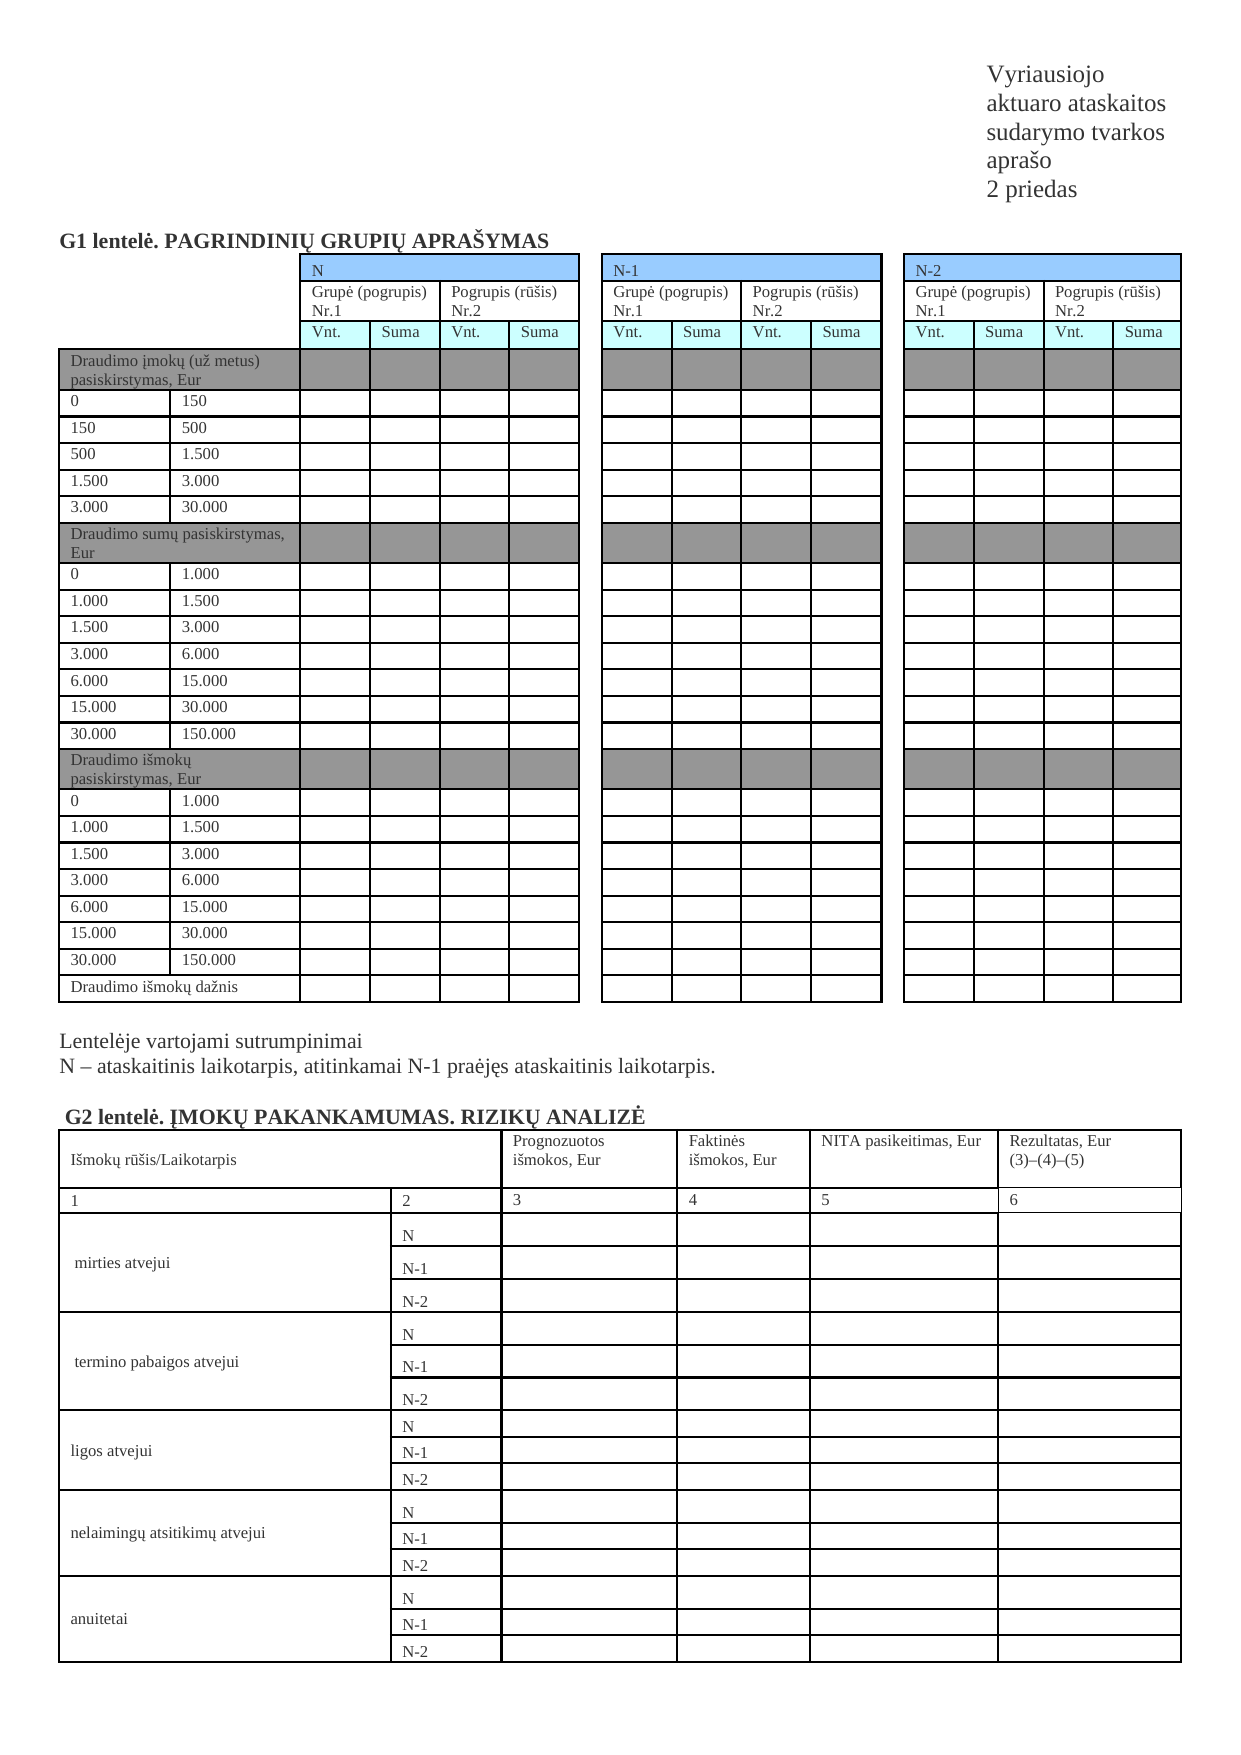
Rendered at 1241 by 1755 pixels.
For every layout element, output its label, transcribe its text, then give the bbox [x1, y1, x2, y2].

table_cell [883, 748, 903, 788]
table_cell [580, 721, 601, 748]
table_cell N-1 [392, 1524, 500, 1548]
table_cell [371, 471, 439, 495]
table_cell [441, 617, 508, 642]
table_cell [811, 1280, 997, 1311]
table_cell [742, 471, 810, 495]
table_cell [1114, 644, 1180, 668]
table_header [883, 253, 903, 280]
table_cell [975, 844, 1043, 868]
table_cell [975, 524, 1043, 562]
table_cell [580, 788, 601, 815]
table_cell [678, 1577, 809, 1608]
table_cell [1045, 670, 1112, 695]
table_cell [603, 923, 671, 948]
table_cell [603, 844, 671, 868]
table_cell Suma [812, 322, 880, 348]
table_cell [812, 697, 880, 721]
table_cell [742, 617, 810, 642]
table_cell [999, 1213, 1180, 1245]
table_cell N-2 [392, 1280, 500, 1311]
table_cell [999, 1464, 1180, 1489]
table_cell [1045, 591, 1112, 615]
table_cell N [392, 1411, 500, 1436]
table_cell 6 [999, 1188, 1181, 1212]
table_cell [811, 1313, 997, 1343]
table_cell [812, 524, 880, 562]
table_cell [301, 724, 369, 748]
table_cell N-2 [392, 1379, 500, 1409]
table_cell 4 [678, 1189, 809, 1212]
table_cell [1114, 724, 1180, 748]
table_cell [905, 750, 973, 788]
table_cell [580, 495, 601, 522]
table_cell [371, 564, 439, 588]
table_cell [812, 724, 880, 748]
table_cell [883, 469, 903, 495]
table_cell [301, 923, 369, 948]
table_cell [811, 1491, 997, 1522]
table_cell [678, 1214, 809, 1245]
table_cell [811, 1577, 997, 1608]
table_cell 2 [392, 1189, 500, 1212]
table_cell 150 [60, 418, 169, 442]
table_cell [811, 1550, 997, 1575]
table_cell [603, 644, 671, 668]
table_cell [883, 815, 903, 841]
text G1 lentelė. PAGRINDINIŲ GRUPIŲ APRAŠYMAS [59, 228, 1181, 253]
table_cell Pogrupis (rūšis) Nr.2 [742, 282, 880, 320]
table_cell [883, 868, 903, 894]
table_cell [371, 350, 439, 389]
table_cell [441, 418, 508, 442]
table_cell [742, 391, 810, 415]
table_cell [510, 790, 578, 815]
table_cell [905, 591, 973, 615]
table_cell [811, 1464, 997, 1489]
table_cell Draudimo įmokų (už metus) pasiskirstymas, Eur [60, 350, 299, 389]
text Lentelėje vartojami sutrumpinimai [59, 1028, 1181, 1053]
table_cell 30.000 [60, 950, 169, 974]
table_cell 1.000 [171, 564, 299, 588]
table_cell [1114, 817, 1180, 841]
table_cell [503, 1214, 676, 1245]
table_cell [883, 695, 903, 721]
table_header [59, 253, 170, 280]
table_cell [371, 391, 439, 415]
table_cell [371, 976, 439, 1001]
table_cell [742, 670, 810, 695]
table_cell [580, 868, 601, 894]
table_cell [811, 1610, 997, 1634]
table_cell [812, 617, 880, 642]
table_header N-1 [603, 255, 880, 280]
table_cell [673, 697, 740, 721]
table_cell [999, 1379, 1180, 1409]
table_cell 3.000 [60, 497, 169, 522]
table_cell [441, 444, 508, 468]
table_cell [301, 750, 369, 788]
table_cell [678, 1313, 809, 1343]
table_cell [678, 1379, 809, 1409]
table_cell [673, 897, 740, 921]
table_cell [905, 976, 973, 1001]
table_cell [170, 280, 299, 320]
table_cell [603, 391, 671, 415]
table_cell [999, 1610, 1180, 1634]
table_cell [812, 564, 880, 588]
table_cell [673, 976, 740, 1001]
table_cell [812, 418, 880, 442]
table_cell [905, 471, 973, 495]
table_cell [510, 564, 578, 588]
table_cell [441, 950, 508, 974]
table_cell [883, 415, 903, 442]
table_cell 500 [60, 444, 169, 468]
table_cell [510, 950, 578, 974]
table_cell [678, 1411, 809, 1436]
table_cell [441, 564, 508, 588]
table_cell 30.000 [171, 923, 299, 948]
table_cell [678, 1464, 809, 1489]
table_cell [905, 817, 973, 841]
table_cell [580, 615, 601, 642]
table_cell [580, 695, 601, 721]
table_cell [301, 976, 369, 1001]
table_header Išmokų rūšis/Laikotarpis [60, 1131, 500, 1187]
table_cell N [392, 1577, 500, 1608]
table_cell [503, 1280, 676, 1311]
table_cell [811, 1379, 997, 1409]
table_cell [975, 750, 1043, 788]
table_cell N [392, 1214, 500, 1245]
table_cell [905, 897, 973, 921]
table_cell [1045, 644, 1112, 668]
table_cell [999, 1577, 1180, 1608]
table_cell [742, 950, 810, 974]
table_cell [1114, 897, 1180, 921]
table_cell [301, 897, 369, 921]
table_cell [883, 788, 903, 815]
table_cell [673, 617, 740, 642]
table_cell [1045, 817, 1112, 841]
table_cell [503, 1346, 676, 1376]
table_cell [812, 444, 880, 468]
table_cell [975, 391, 1043, 415]
table_cell [812, 923, 880, 948]
table_cell Grupė (pogrupis) Nr.1 [603, 282, 740, 320]
table_cell [673, 564, 740, 588]
table_cell [975, 591, 1043, 615]
table_cell N-1 [392, 1247, 500, 1278]
table_cell [905, 564, 973, 588]
table_cell 6.000 [60, 670, 169, 695]
table_cell [812, 870, 880, 894]
table_cell 1.500 [171, 817, 299, 841]
table_cell [742, 724, 810, 748]
table_cell [905, 950, 973, 974]
table_cell [673, 418, 740, 442]
table_cell [1045, 444, 1112, 468]
table_cell [441, 897, 508, 921]
table_cell 30.000 [171, 497, 299, 522]
table_cell [301, 350, 369, 389]
table_cell [371, 591, 439, 615]
table_cell [812, 950, 880, 974]
table_cell [742, 750, 810, 788]
table_cell [999, 1313, 1180, 1343]
table_cell [812, 844, 880, 868]
table_cell [580, 442, 601, 468]
table_cell [510, 418, 578, 442]
table_cell [883, 841, 903, 868]
table_cell [673, 444, 740, 468]
table_cell [883, 280, 903, 320]
table_cell [678, 1636, 809, 1661]
table_cell [905, 923, 973, 948]
table_cell [503, 1636, 676, 1661]
table_cell 5 [811, 1189, 998, 1212]
table_cell [883, 615, 903, 642]
table_cell [1045, 923, 1112, 948]
table_cell anuitetai [60, 1577, 390, 1661]
table_cell Draudimo išmokų dažnis [60, 976, 299, 1001]
table_cell [603, 976, 671, 1001]
table_cell [1045, 564, 1112, 588]
table_cell [510, 817, 578, 841]
table_cell [1045, 844, 1112, 868]
table_cell [441, 591, 508, 615]
table_cell [1045, 750, 1112, 788]
table_cell [371, 870, 439, 894]
table_cell [812, 391, 880, 415]
table_cell 3.000 [60, 870, 169, 894]
table_cell [999, 1491, 1180, 1522]
table_cell Suma [510, 322, 578, 348]
table_cell [975, 617, 1043, 642]
table_cell [812, 817, 880, 841]
table_cell [371, 923, 439, 948]
table_cell [1114, 524, 1180, 562]
table_cell [1114, 790, 1180, 815]
table_cell [441, 670, 508, 695]
table_cell [1114, 870, 1180, 894]
table_cell [503, 1438, 676, 1462]
table_cell 0 [60, 564, 169, 588]
table_cell [1045, 697, 1112, 721]
table_cell [905, 844, 973, 868]
table_cell [503, 1247, 676, 1278]
table_cell [510, 471, 578, 495]
table_cell [975, 817, 1043, 841]
table_cell [170, 320, 299, 348]
table_cell [371, 444, 439, 468]
table_cell [678, 1524, 809, 1548]
table_cell [371, 524, 439, 562]
table_cell [301, 497, 369, 522]
table_cell [301, 870, 369, 894]
table_cell [580, 389, 601, 415]
table_cell [59, 280, 170, 320]
table_cell [301, 670, 369, 695]
table_cell [371, 644, 439, 668]
table_cell [580, 348, 601, 389]
table_cell [371, 418, 439, 442]
table_cell [811, 1346, 997, 1376]
table_cell [673, 644, 740, 668]
table_cell [371, 617, 439, 642]
table_cell [812, 471, 880, 495]
table_cell [905, 350, 973, 389]
table_cell N-1 [392, 1346, 500, 1376]
table_cell [905, 391, 973, 415]
table_cell [975, 923, 1043, 948]
table_cell [905, 697, 973, 721]
table_cell [975, 564, 1043, 588]
table_cell [503, 1491, 676, 1522]
table_cell [580, 562, 601, 588]
table_cell [503, 1411, 676, 1436]
table_cell [1114, 391, 1180, 415]
table_cell [371, 844, 439, 868]
table_cell 6.000 [60, 897, 169, 921]
table_cell 1.000 [60, 817, 169, 841]
table_cell [441, 790, 508, 815]
table_cell [580, 974, 601, 1001]
table_cell [603, 524, 671, 562]
table_cell [883, 348, 903, 389]
table_cell [811, 1247, 997, 1278]
table_cell [1045, 497, 1112, 522]
table_cell [603, 591, 671, 615]
table_cell 3.000 [171, 844, 299, 868]
table_cell [883, 522, 903, 562]
table_cell 1.500 [171, 591, 299, 615]
text G2 lentelė. ĮMOKŲ PAKANKAMUMAS. RIZIKŲ ANALIZĖ [59, 1104, 1181, 1129]
table_cell [510, 697, 578, 721]
table_cell [1045, 724, 1112, 748]
text N – ataskaitinis laikotarpis, atitinkamai N-1 praėjęs ataskaitinis laikotarpis. [59, 1053, 1181, 1078]
table_cell [510, 923, 578, 948]
table_cell Grupė (pogrupis) Nr.1 [905, 282, 1043, 320]
table_cell [371, 670, 439, 695]
table_cell [742, 697, 810, 721]
table_cell [673, 870, 740, 894]
table_cell [811, 1411, 997, 1436]
table_cell [503, 1464, 676, 1489]
table_cell [905, 524, 973, 562]
table_cell [673, 750, 740, 788]
table_cell [812, 350, 880, 389]
table_cell [1045, 870, 1112, 894]
table_cell [441, 976, 508, 1001]
table_cell [975, 697, 1043, 721]
table_cell [678, 1491, 809, 1522]
table_cell [811, 1438, 997, 1462]
table_cell [510, 724, 578, 748]
table_cell 1.500 [60, 844, 169, 868]
table_cell 0 [60, 391, 169, 415]
table_cell [673, 471, 740, 495]
table_cell [673, 391, 740, 415]
table_cell [510, 870, 578, 894]
table_cell [603, 617, 671, 642]
table_cell [883, 495, 903, 522]
table_cell [742, 923, 810, 948]
table_cell [503, 1577, 676, 1608]
table_cell [812, 897, 880, 921]
table_cell [510, 644, 578, 668]
table_header N [301, 255, 578, 280]
table_cell [580, 280, 601, 320]
table_cell [371, 724, 439, 748]
table_cell [371, 950, 439, 974]
table_header Prognozuotos išmokos, Eur [503, 1131, 676, 1187]
table_cell [441, 844, 508, 868]
table_cell [1114, 591, 1180, 615]
table_cell [1114, 844, 1180, 868]
table_cell [975, 897, 1043, 921]
table_cell [975, 724, 1043, 748]
table_cell [999, 1346, 1180, 1376]
table_cell [510, 497, 578, 522]
table_cell N [392, 1491, 500, 1522]
table_cell [975, 350, 1043, 389]
table_cell [301, 471, 369, 495]
table_cell [999, 1550, 1180, 1575]
table_cell [975, 497, 1043, 522]
table_cell [883, 668, 903, 695]
table_cell [678, 1346, 809, 1376]
table_cell 3.000 [171, 471, 299, 495]
table_cell [999, 1524, 1180, 1548]
table_cell [580, 589, 601, 615]
table_cell termino pabaigos atvejui [60, 1313, 390, 1409]
table_cell [510, 897, 578, 921]
table_cell [742, 591, 810, 615]
table_cell [603, 350, 671, 389]
table_cell [678, 1438, 809, 1462]
table_cell [603, 870, 671, 894]
table_cell [905, 724, 973, 748]
table_cell [1114, 976, 1180, 1001]
table_cell [1045, 391, 1112, 415]
table_cell [603, 471, 671, 495]
table_cell [742, 564, 810, 588]
table_cell [510, 617, 578, 642]
table_cell 150.000 [171, 950, 299, 974]
table_cell [1114, 617, 1180, 642]
table_cell N-1 [392, 1610, 500, 1634]
table_cell [883, 721, 903, 748]
table_cell [673, 591, 740, 615]
table_cell [441, 923, 508, 948]
table_cell Vnt. [742, 322, 810, 348]
table_header [580, 253, 601, 280]
table_cell [812, 670, 880, 695]
table_cell Suma [371, 322, 439, 348]
table_cell [673, 923, 740, 948]
table_cell 6.000 [171, 644, 299, 668]
table_cell [812, 976, 880, 1001]
table_cell [301, 697, 369, 721]
table_cell [371, 750, 439, 788]
table_cell [905, 870, 973, 894]
table_cell [59, 320, 170, 348]
table_cell [371, 497, 439, 522]
table_cell [742, 444, 810, 468]
table_cell [603, 418, 671, 442]
table_cell [1114, 923, 1180, 948]
table_cell [603, 750, 671, 788]
text Vyriausiojo aktuaro ataskaitos sudarymo tvarkos aprašo [986, 59, 1181, 174]
table_cell [673, 497, 740, 522]
table_cell [1114, 497, 1180, 522]
table_cell 1 [60, 1189, 390, 1212]
table_cell 15.000 [171, 670, 299, 695]
table_cell [441, 644, 508, 668]
table_cell [678, 1550, 809, 1575]
table_cell [811, 1636, 997, 1661]
table_header Rezultatas, Eur (3)–(4)–(5) [999, 1131, 1180, 1187]
table_cell [1114, 471, 1180, 495]
table_cell [503, 1610, 676, 1634]
table_cell [742, 644, 810, 668]
table_cell [371, 790, 439, 815]
table_cell [999, 1438, 1180, 1462]
table_cell [678, 1280, 809, 1311]
table_cell [580, 320, 601, 348]
table_cell [301, 644, 369, 668]
table_cell Draudimo išmokų pasiskirstymas, Eur [60, 750, 299, 788]
table_cell [905, 617, 973, 642]
text 2 priedas [986, 174, 1181, 203]
table_cell [1045, 976, 1112, 1001]
table_header [170, 253, 299, 280]
table_cell [580, 522, 601, 562]
table_cell [811, 1524, 997, 1548]
table_cell [580, 415, 601, 442]
table_cell [580, 921, 601, 948]
table_cell 15.000 [60, 923, 169, 948]
table_cell [301, 418, 369, 442]
table_cell [975, 471, 1043, 495]
table_cell [999, 1247, 1180, 1278]
table_cell [1114, 750, 1180, 788]
table_cell [1045, 350, 1112, 389]
table_cell [1114, 418, 1180, 442]
table_cell Suma [975, 322, 1043, 348]
table_cell [510, 670, 578, 695]
table_cell [883, 320, 903, 348]
table_cell [603, 950, 671, 974]
table_cell 3.000 [171, 617, 299, 642]
table_cell 15.000 [60, 697, 169, 721]
table_cell [673, 670, 740, 695]
table_cell [1045, 897, 1112, 921]
table_cell [742, 976, 810, 1001]
table_cell [301, 950, 369, 974]
table_cell [441, 391, 508, 415]
table_cell [510, 350, 578, 389]
table_cell [1045, 617, 1112, 642]
table_cell Pogrupis (rūšis) Nr.2 [1045, 282, 1180, 320]
table_cell [441, 471, 508, 495]
table_cell [580, 642, 601, 668]
table_cell 30.000 [60, 724, 169, 748]
table_cell Draudimo sumų pasiskirstymas, Eur [60, 524, 299, 562]
table_header N-2 [905, 255, 1180, 280]
table_cell [883, 948, 903, 974]
table_cell [441, 350, 508, 389]
table_cell [301, 591, 369, 615]
table_cell [603, 724, 671, 748]
table_cell [603, 444, 671, 468]
table_cell [1114, 564, 1180, 588]
table_cell [905, 644, 973, 668]
table_cell [812, 750, 880, 788]
table_cell [975, 644, 1043, 668]
table_cell [510, 444, 578, 468]
table_cell [742, 418, 810, 442]
table_cell [905, 497, 973, 522]
table_cell [812, 644, 880, 668]
table_cell [1114, 697, 1180, 721]
table_cell [673, 817, 740, 841]
table_cell [999, 1280, 1180, 1311]
table_cell [812, 591, 880, 615]
table_cell 3.000 [60, 644, 169, 668]
table_cell 500 [171, 418, 299, 442]
table_cell [812, 497, 880, 522]
table_cell [603, 564, 671, 588]
table_cell [1114, 670, 1180, 695]
table_cell [301, 524, 369, 562]
table_cell [999, 1636, 1180, 1661]
table_cell [301, 790, 369, 815]
table_cell 150.000 [171, 724, 299, 748]
table_cell 1.000 [171, 790, 299, 815]
table_cell Vnt. [905, 322, 973, 348]
table_cell 1.500 [171, 444, 299, 468]
table_cell [742, 790, 810, 815]
table_cell [883, 921, 903, 948]
table_cell [580, 469, 601, 495]
table_cell N-2 [392, 1636, 500, 1661]
table_cell Vnt. [1045, 322, 1112, 348]
table_cell 1.500 [60, 471, 169, 495]
table_cell N [392, 1313, 500, 1343]
table_cell [301, 444, 369, 468]
table_cell [510, 591, 578, 615]
table_cell [510, 844, 578, 868]
table_cell [812, 790, 880, 815]
table_cell [441, 870, 508, 894]
table_cell [603, 817, 671, 841]
table_cell mirties atvejui [60, 1214, 390, 1311]
table_cell [883, 389, 903, 415]
table_cell [742, 844, 810, 868]
table_cell [301, 564, 369, 588]
table_cell [975, 790, 1043, 815]
table_cell [883, 589, 903, 615]
table_cell [603, 697, 671, 721]
table_cell [742, 817, 810, 841]
table_cell [975, 418, 1043, 442]
table_cell N-2 [392, 1464, 500, 1489]
table_cell [742, 870, 810, 894]
table_cell 0 [60, 790, 169, 815]
table_cell 1.000 [60, 591, 169, 615]
table_cell [301, 391, 369, 415]
table_cell [678, 1610, 809, 1634]
table_cell [1045, 524, 1112, 562]
table_cell [678, 1247, 809, 1278]
table_cell Vnt. [603, 322, 671, 348]
table_cell [603, 790, 671, 815]
table_cell [580, 668, 601, 695]
table_cell [673, 350, 740, 389]
table_cell 15.000 [171, 897, 299, 921]
table_cell [503, 1313, 676, 1343]
table_cell [742, 497, 810, 522]
table_cell [580, 748, 601, 788]
table_cell [371, 817, 439, 841]
table_cell [811, 1214, 997, 1245]
table_cell [441, 497, 508, 522]
table_cell [603, 670, 671, 695]
table_cell [975, 976, 1043, 1001]
table_cell nelaimingų atsitikimų atvejui [60, 1491, 390, 1575]
table_cell [905, 418, 973, 442]
table_cell [1045, 471, 1112, 495]
table_cell [999, 1411, 1180, 1436]
table_cell [441, 750, 508, 788]
table_cell [441, 524, 508, 562]
table_cell [1114, 444, 1180, 468]
table_cell [510, 750, 578, 788]
table_cell [580, 895, 601, 921]
table_cell [742, 897, 810, 921]
table_header Faktinės išmokos, Eur [678, 1131, 809, 1187]
table_cell [580, 815, 601, 841]
table_cell [371, 697, 439, 721]
table_cell [503, 1379, 676, 1409]
table_cell [742, 350, 810, 389]
table_cell [673, 724, 740, 748]
table_cell [503, 1550, 676, 1575]
table_cell [905, 444, 973, 468]
table_cell [905, 790, 973, 815]
table_cell [673, 524, 740, 562]
table_cell Grupė (pogrupis) Nr.1 [301, 282, 439, 320]
table_cell 30.000 [171, 697, 299, 721]
table_cell ligos atvejui [60, 1411, 390, 1489]
table_cell [975, 444, 1043, 468]
table_cell [580, 841, 601, 868]
table_cell [441, 724, 508, 748]
table_cell [1114, 950, 1180, 974]
table_cell Pogrupis (rūšis) Nr.2 [441, 282, 578, 320]
table_cell N-1 [392, 1438, 500, 1462]
table_cell 1.500 [60, 617, 169, 642]
table_cell Suma [1114, 322, 1180, 348]
table_cell [441, 817, 508, 841]
table_cell N-2 [392, 1550, 500, 1575]
table_cell [1045, 418, 1112, 442]
table_header NITA pasikeitimas, Eur [811, 1131, 997, 1187]
table_cell [673, 950, 740, 974]
table_cell [1045, 790, 1112, 815]
table_cell [603, 497, 671, 522]
table_cell [975, 870, 1043, 894]
table_cell [883, 974, 903, 1001]
table_cell [580, 948, 601, 974]
table_cell 3 [503, 1189, 676, 1212]
table_cell 150 [171, 391, 299, 415]
table_cell Vnt. [301, 322, 369, 348]
table_cell Suma [673, 322, 740, 348]
table_cell [742, 524, 810, 562]
table_cell 6.000 [171, 870, 299, 894]
table_cell [301, 844, 369, 868]
table_cell [673, 790, 740, 815]
table_cell [883, 642, 903, 668]
table_cell [301, 617, 369, 642]
table_cell [883, 442, 903, 468]
table_cell [975, 670, 1043, 695]
table_cell [883, 562, 903, 588]
table_cell [510, 976, 578, 1001]
table_cell [441, 697, 508, 721]
table_cell [510, 524, 578, 562]
table_cell Vnt. [441, 322, 508, 348]
table_cell [673, 844, 740, 868]
table_cell [503, 1524, 676, 1548]
table_cell [883, 895, 903, 921]
table_cell [905, 670, 973, 695]
table_cell [1114, 350, 1180, 389]
table_cell [301, 817, 369, 841]
table_cell [510, 391, 578, 415]
table_cell [975, 950, 1043, 974]
table_cell [371, 897, 439, 921]
table_cell [1045, 950, 1112, 974]
table_cell [603, 897, 671, 921]
